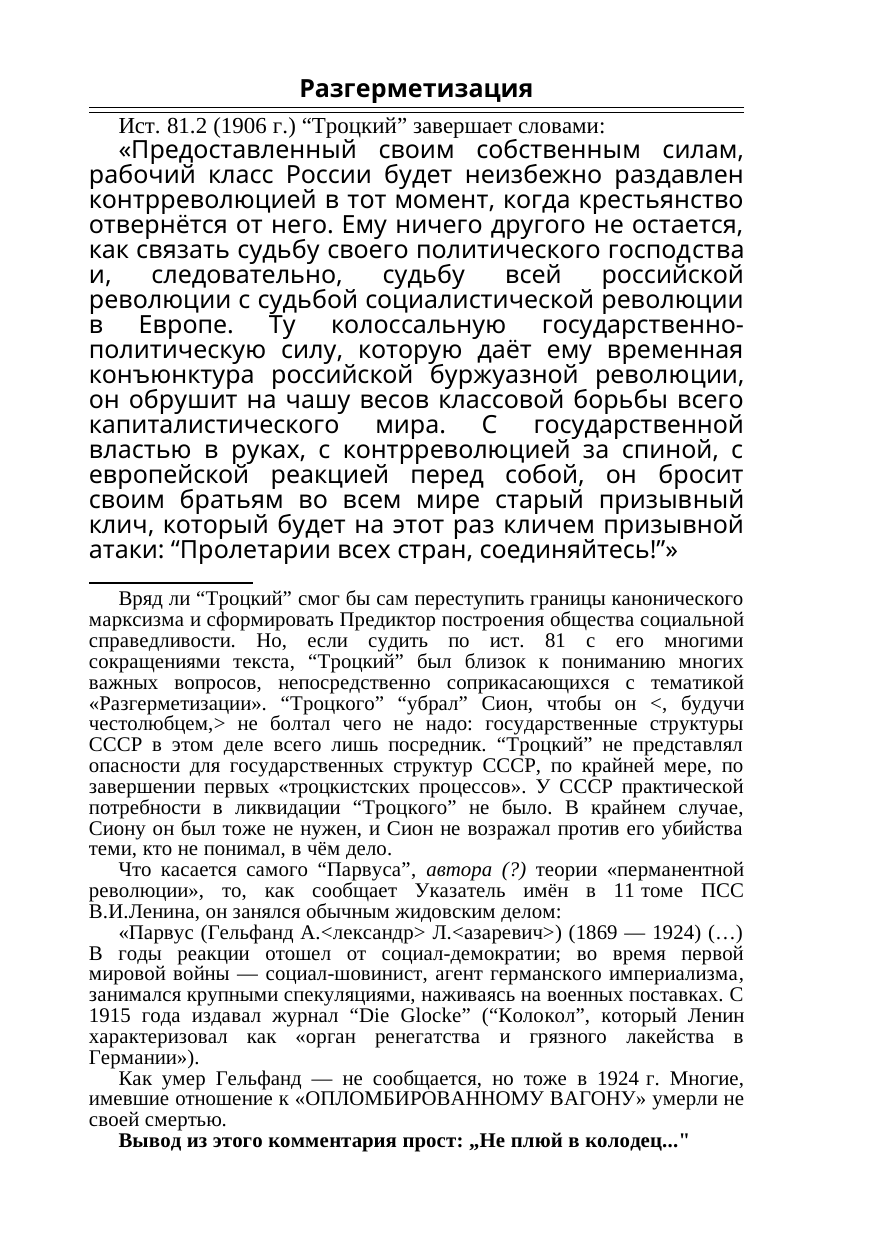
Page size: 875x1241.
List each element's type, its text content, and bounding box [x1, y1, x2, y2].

text «Предо­ставленный своим собственным силам, рабочий класс России будет неизбежно раздавлен контрреволюцией в тот момент, когда крестьянство отвернётся от него. Ему ничего другого не остается, как связать судьбу своего политического господ­ства и, следовательно, судьбу всей российской революции с судьбой социалистической революции в Европе. Ту колос­сальную государственно-политическую силу, которую даёт ему временная конъюнктура российской буржуазной револю­ции, он обрушит на чашу весов классовой борьбы всего капи­талистического мира. С государственной властью в руках, с контрреволюцией за спиной, с европейской реакцией перед собой, он бросит своим братьям во всем мире старый призыв­ный клич, который будет на этот раз кличем призывной атаки: “Пролетарии всех стран, соединяйтесь!”» [89, 139, 744, 564]
text Вряд ли “Троцкий” смог бы сам переступить границы канонического марксизма и сформировать Предиктор постро­ения общества социальной справедливости. Но, если судить по ист. 81 с его многими сокращениями текста, “Троцкий” был близок к пониманию многих важных вопросов, непосред­ственно соприкасающихся с тематикой «Разгерметизации». “Троц­кого” “убрал” Сион, чтобы он <, будучи честолюбцем,> не болтал чего не надо: государственные структуры СССР в этом деле всего лишь посредник. “Троцкий” не представлял опасности для государ­ственных структур СССР, по крайней мере, по завершении первых «троцкистских процессов». У СССР практической потребности в ликвидации “Троц­кого” не было. В крайнем случае, Сиону он был тоже не нужен, и Сион не возражал против его убийства теми, кто не понимал, в чём дело. [89, 589, 744, 860]
text Как умер Гельфанд — не сообщается, но тоже в 1924 г. Многие, имевшие отношение к «ОПЛОМБИ­РОВАННОМУ ВАГОНУ» умерли не своей смертью. [89, 1068, 744, 1131]
text Ист. 81.2 (1906 г.) “Троцкий” завершает словами: [89, 113, 744, 139]
text «Парвус (Гельфанд А.<лександр> Л.<азаревич>) (1869 — 1924) (…) В годы реак­ции отошел от социал-демократии; во время первой мировой войны — социал-шовинист, агент германского империализма, занимался крупными спекуляциями, наживаясь на военных поставках. С 1915 года издавал журнал “Die Glocke” (“Коло­кол”, который Ленин характеризовал как «орган ренегатства и грязного лакейства в Германии»). [89, 922, 744, 1068]
text Что касается самого “Парвуса”, автора (?) теории «перма­нентной революции», то, как сообщает Указатель имён в 11 томе ПСС В.И.Ленина, он занялся обычным жидовским делом: [89, 860, 744, 922]
text Вывод из этого комментария прост: „Не плюй в колодец..." [89, 1131, 744, 1152]
